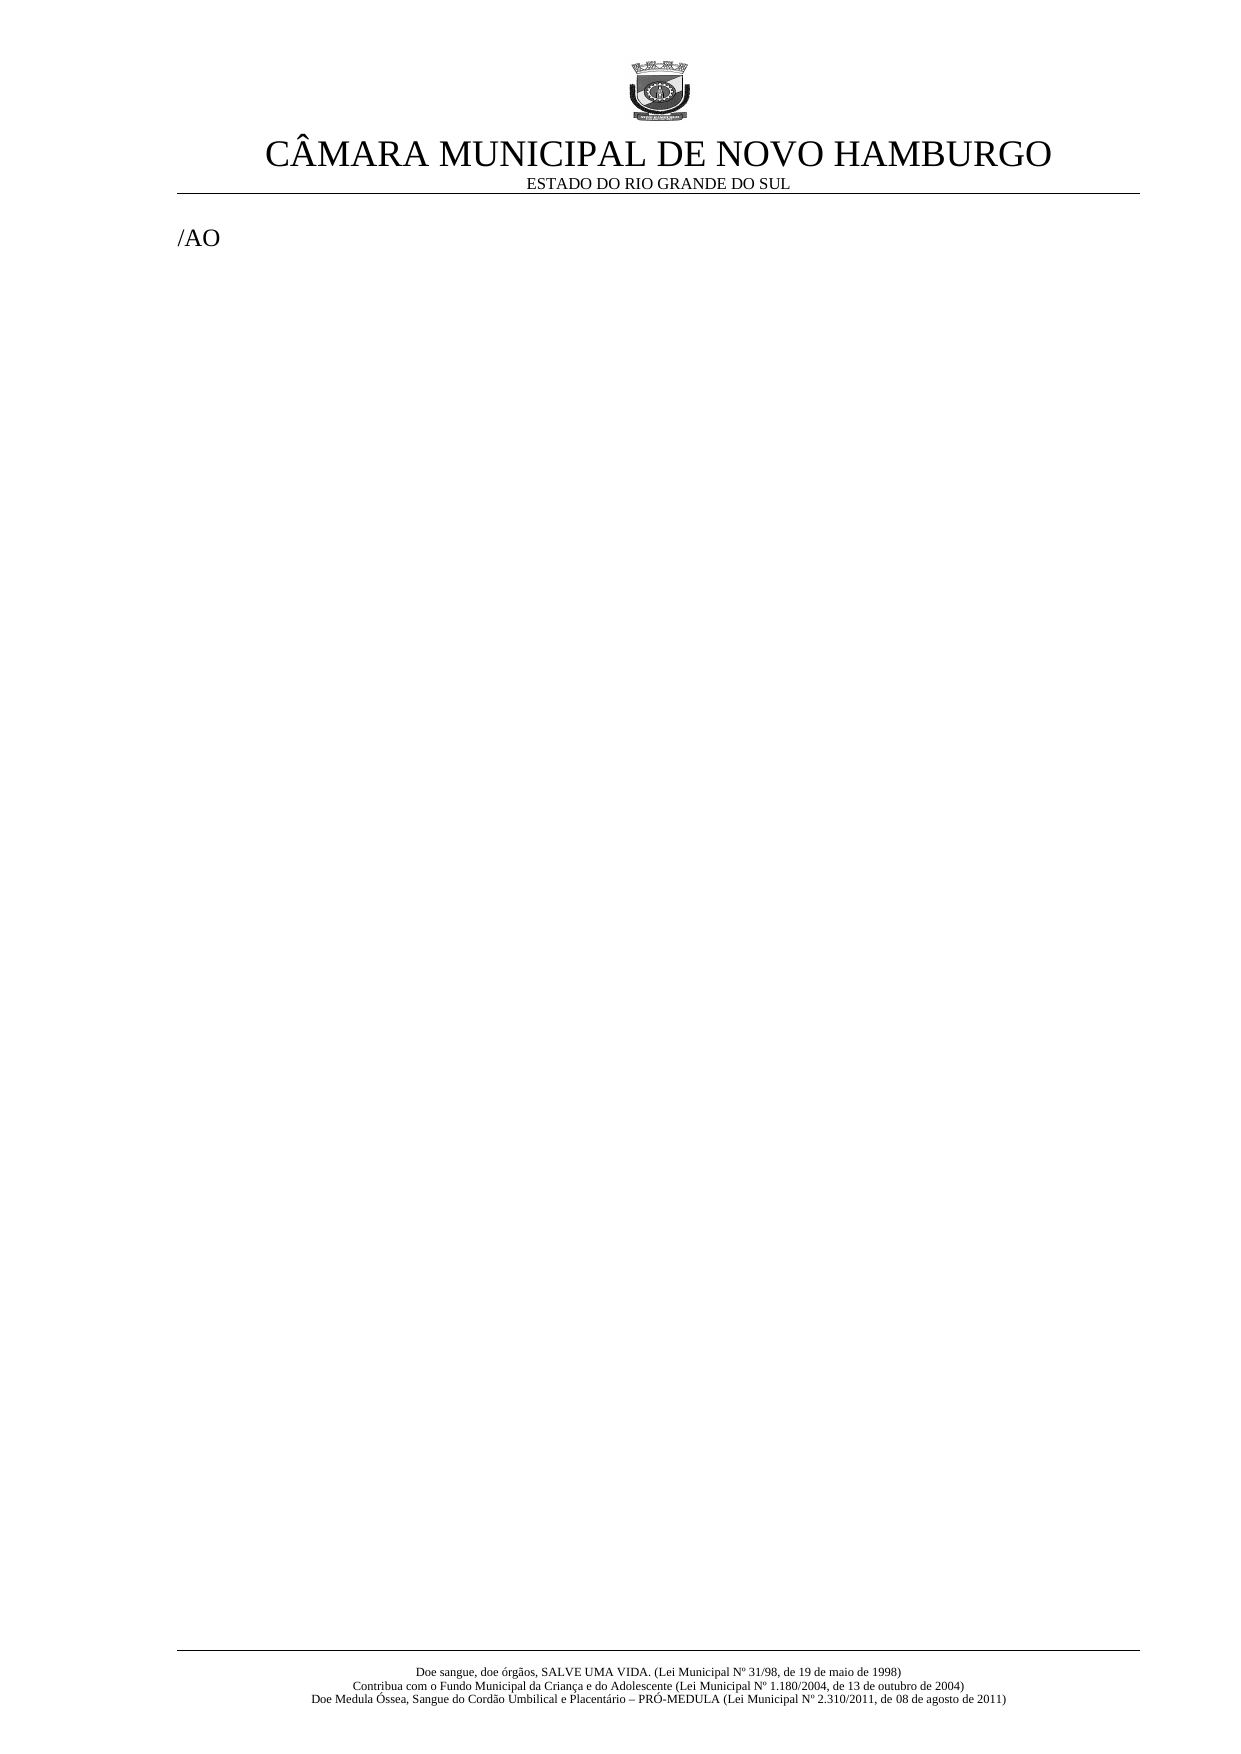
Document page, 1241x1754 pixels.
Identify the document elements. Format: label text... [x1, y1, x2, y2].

text /AO [177, 224, 1140, 251]
